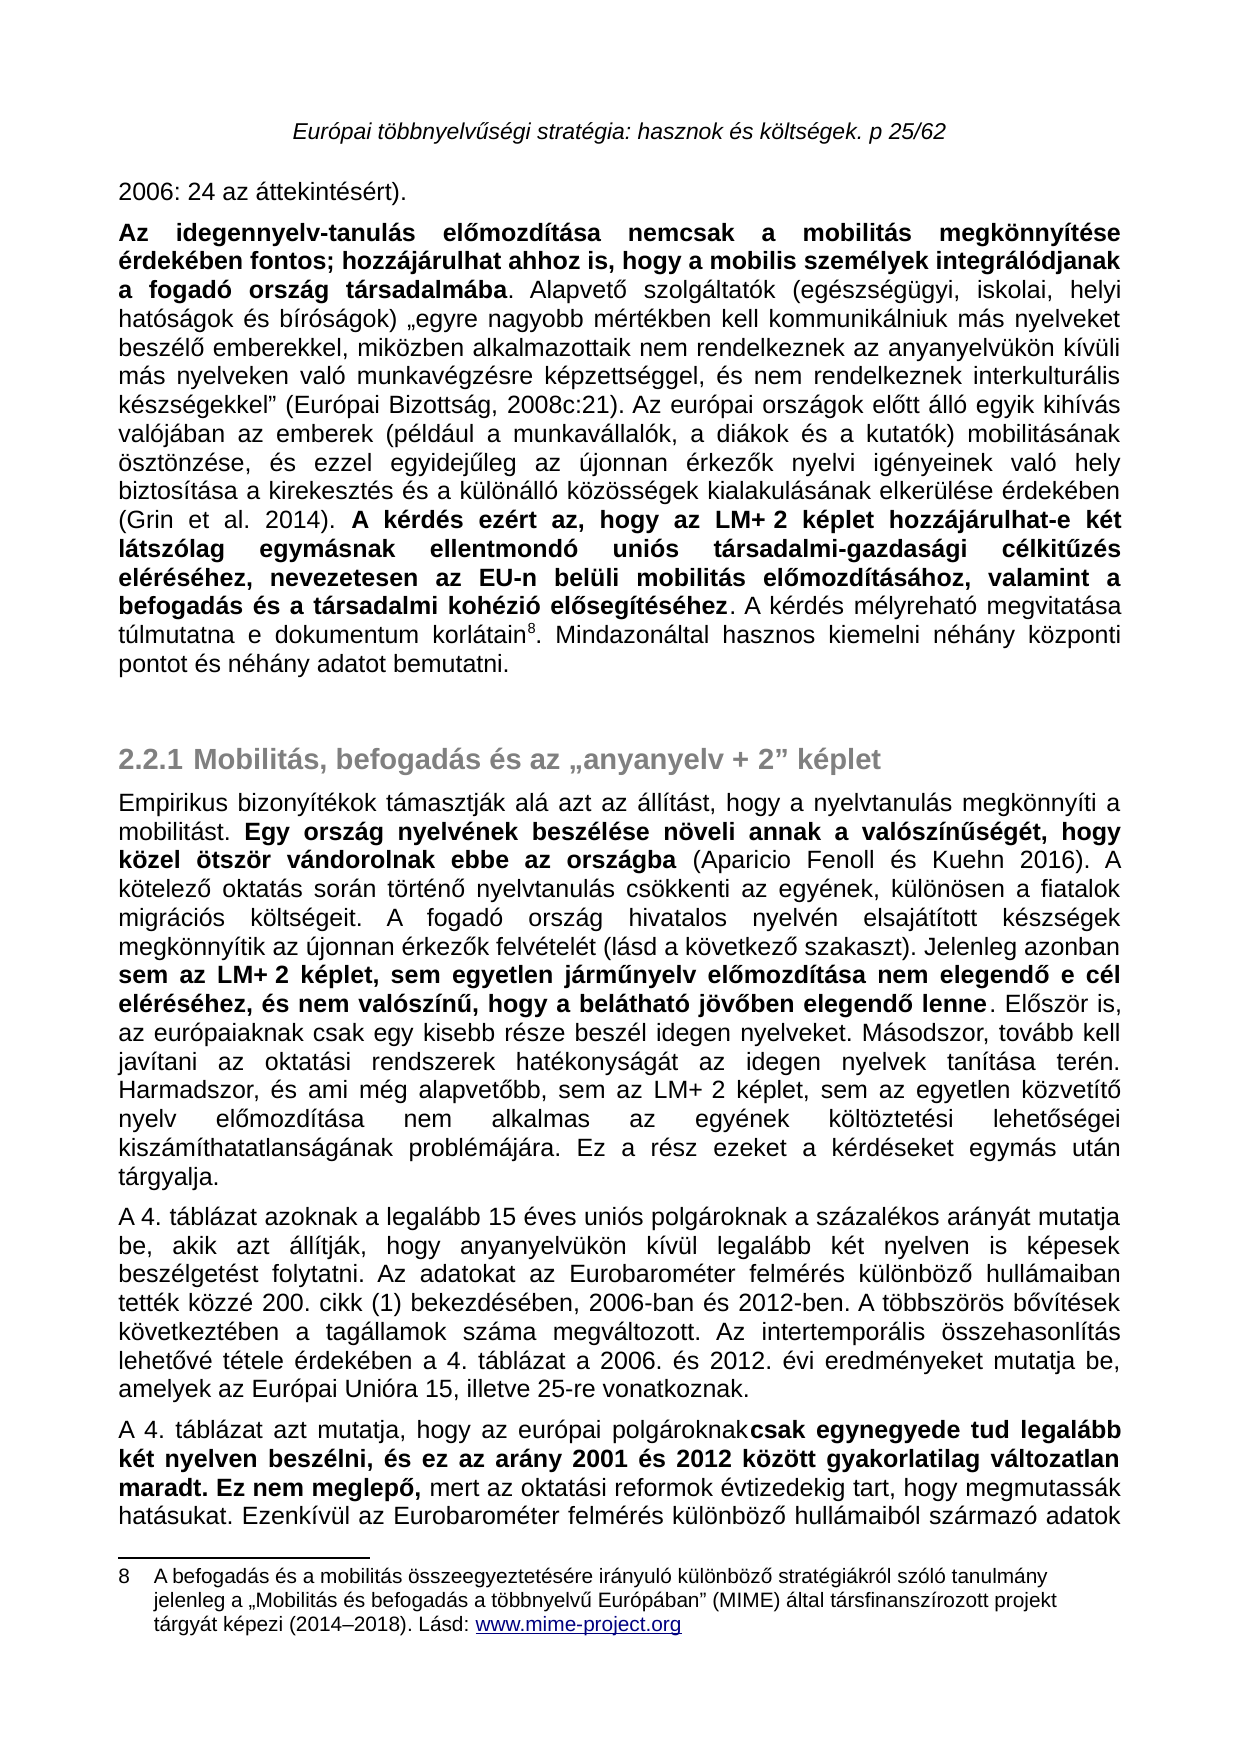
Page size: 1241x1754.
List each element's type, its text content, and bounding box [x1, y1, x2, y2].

text A 4. táblázat azt mutatja, hogy az európai polgároknakcsak egynegyede tud legalább két nyelven beszélni, és ez az arány 2001 és 2012 között gyakorlatilag változatlan maradt. Ez nem meglepő, mert az oktatási reformok évtizedekig tart, hogy megmutassák hatásukat. Ezenkívül az Eurobarométer felmérés különböző hullámaiból származó adatok [118, 1415, 1122, 1530]
text Empirikus bizonyítékok támasztják alá azt az állítást, hogy a nyelvtanulás megkönnyíti a mobilitást. Egy ország nyelvének beszélése növeli annak a valószínűségét, hogy közel ötször vándorolnak ebbe az országba (Aparicio Fenoll és Kuehn 2016). A kötelező oktatás során történő nyelvtanulás csökkenti az egyének, különösen a fiatalok migrációs költségeit. A fogadó ország hivatalos nyelvén elsajátított készségek megkönnyítik az újonnan érkezők felvételét (lásd a következő szakaszt). Jelenleg azonban sem az LM+ 2 képlet, sem egyetlen járműnyelv előmozdítása nem elegendő e cél eléréséhez, és nem valószínű, hogy a belátható jövőben elegendő lenne. Először is, az európaiaknak csak egy kisebb része beszél idegen nyelveket. Másodszor, tovább kell javítani az oktatási rendszerek hatékonyságát az idegen nyelvek tanítása terén. Harmadszor, és ami még alapvetőbb, sem az LM+ 2 képlet, sem az egyetlen közvetítő nyelv előmozdítása nem alkalmas az egyének költöztetési lehetőségei kiszámíthatatlanságának problémájára. Ez a rész ezeket a kérdéseket egymás után tárgyalja. [118, 788, 1122, 1190]
text A 4. táblázat azoknak a legalább 15 éves uniós polgároknak a százalékos arányát mutatja be, akik azt állítják, hogy anyanyelvükön kívül legalább két nyelven is képesek beszélgetést folytatni. Az adatokat az Eurobarométer felmérés különböző hullámaiban tették közzé 200. cikk (1) bekezdésében, 2006-ban és 2012-ben. A többszörös bővítések következtében a tagállamok száma megváltozott. Az intertemporális összehasonlítás lehetővé tétele érdekében a 4. táblázat a 2006. és 2012. évi eredményeket mutatja be, amelyek az Európai Unióra 15, illetve 25-re vonatkoznak. [118, 1202, 1122, 1403]
text Az idegennyelv-tanulás előmozdítása nemcsak a mobilitás megkönnyítése érdekében fontos; hozzájárulhat ahhoz is, hogy a mobilis személyek integrálódjanak a fogadó ország társadalmába. Alapvető szolgáltatók (egészségügyi, iskolai, helyi hatóságok és bíróságok) „egyre nagyobb mértékben kell kommunikálniuk más nyelveket beszélő emberekkel, miközben alkalmazottaik nem rendelkeznek az anyanyelvükön kívüli más nyelveken való munkavégzésre képzettséggel, és nem rendelkeznek interkulturális készségekkel” (Európai Bizottság, 2008c:21). Az európai országok előtt álló egyik kihívás valójában az emberek (például a munkavállalók, a diákok és a kutatók) mobilitásának ösztönzése, és ezzel egyidejűleg az újonnan érkezők nyelvi igényeinek való hely biztosítása a kirekesztés és a különálló közösségek kialakulásának elkerülése érdekében (Grin et al. 2014). A kérdés ezért az, hogy az LM+ 2 képlet hozzájárulhat-e két látszólag egymásnak ellentmondó uniós társadalmi-gazdasági célkitűzés eléréséhez, nevezetesen az EU-n belüli mobilitás előmozdításához, valamint a befogadás és a társadalmi kohézió elősegítéséhez. A kérdés mélyreható megvitatása túlmutatna e dokumentum korlátain. Mindazonáltal hasznos kiemelni néhány központi pontot és néhány adatot bemutatni. [118, 218, 1122, 678]
subtitle Mobilitás, befogadás és az „anyanyelv + 2” képlet [118, 742, 1122, 775]
text 2006: 24 az áttekintésért). [118, 177, 1122, 206]
text A befogadás és a mobilitás összeegyeztetésére irányuló különböző stratégiákról szóló tanulmány jelenleg a „Mobilitás és befogadás a többnyelvű Európában” (MIME) által társfinanszírozott projekt tárgyát képezi (2014–2018). Lásd: www.mime-project.org [118, 1564, 1122, 1636]
